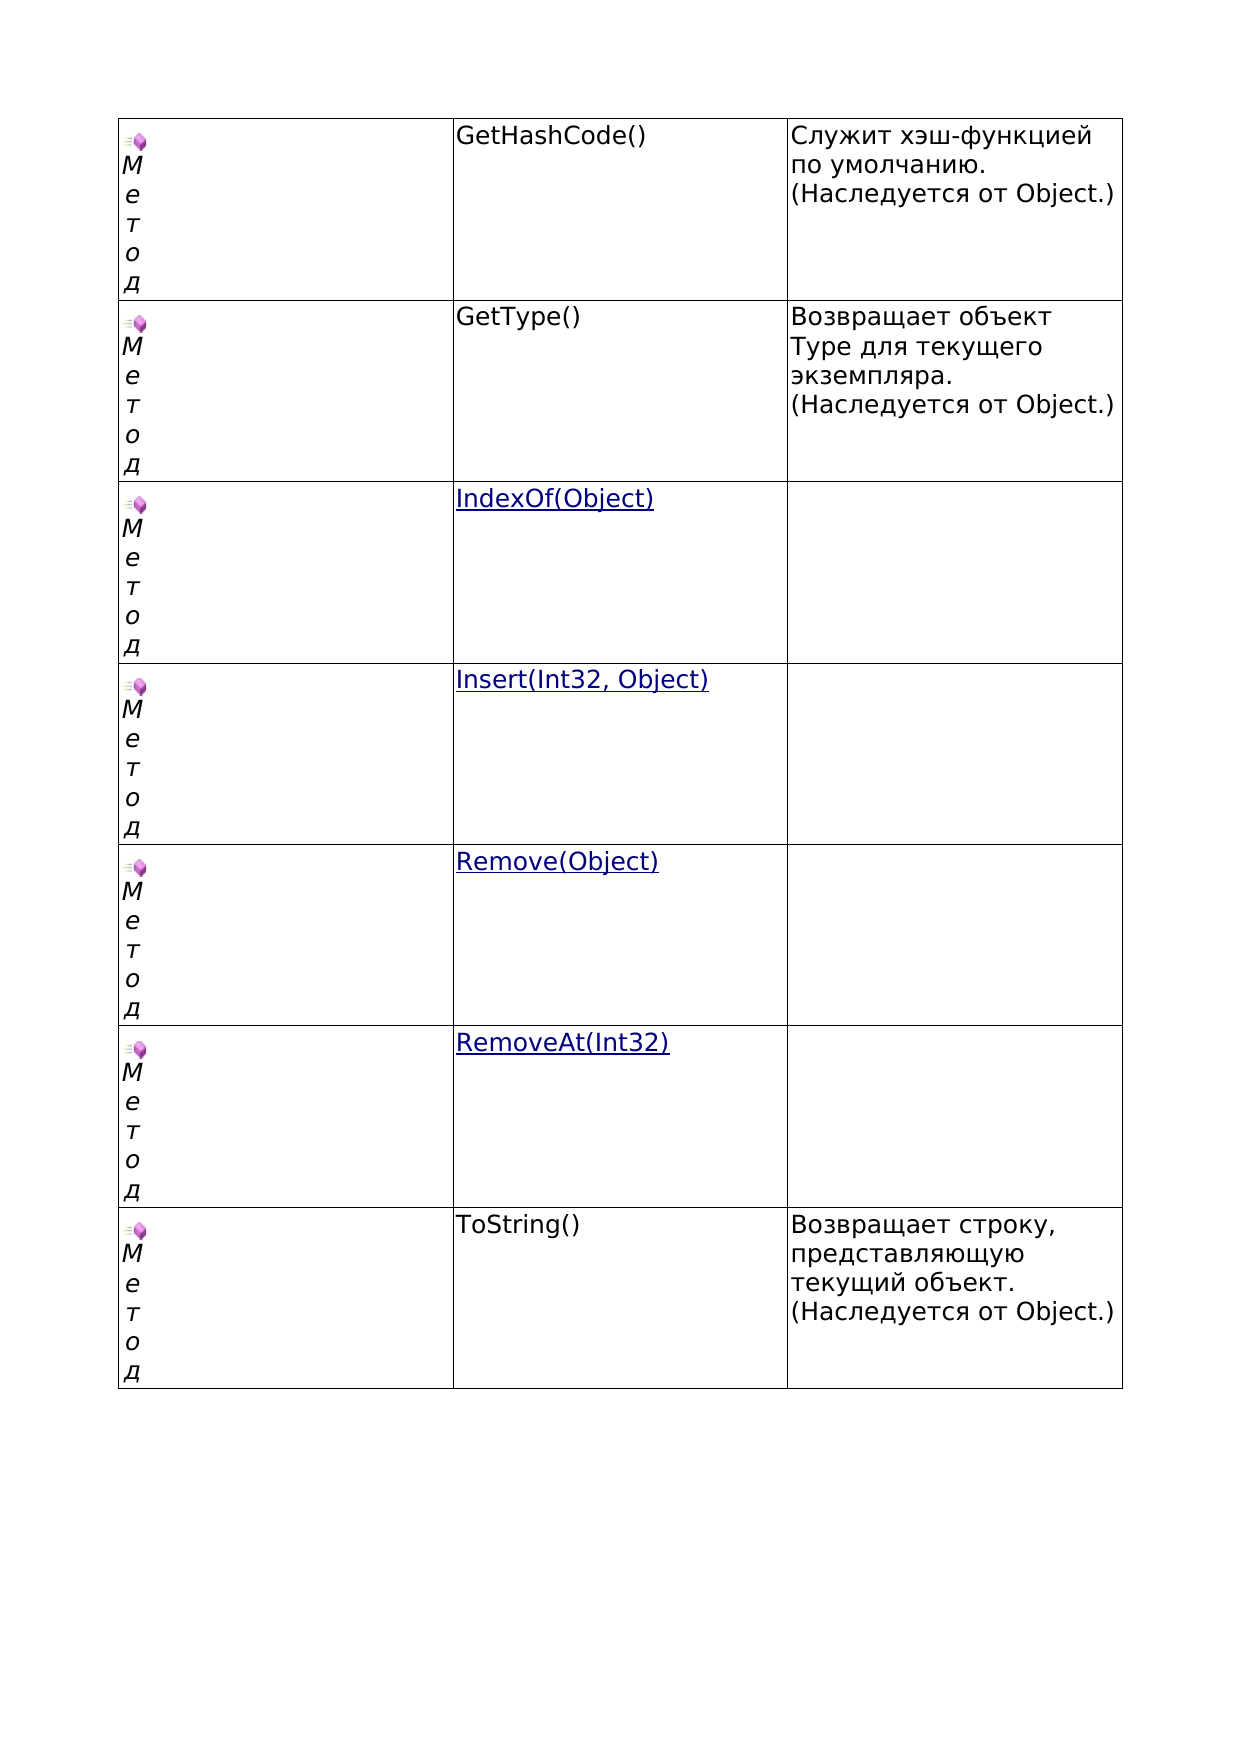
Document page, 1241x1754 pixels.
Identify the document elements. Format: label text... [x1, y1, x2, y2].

table_cell [119, 119, 453, 299]
table_cell GetHashCode() [454, 119, 787, 299]
table_cell [119, 845, 453, 1025]
table_cell [119, 664, 453, 844]
table_cell [119, 301, 453, 481]
picture [121, 496, 147, 514]
table_cell Возвращает объект Type для текущего экземпляра. (Наследуется от Object.) [788, 301, 1122, 481]
table_cell Insert(Int32, Object) [454, 664, 787, 844]
table_cell RemoveAt(Int32) [454, 1026, 787, 1207]
table_cell [788, 482, 1122, 662]
picture [121, 315, 147, 333]
table_cell [119, 482, 453, 662]
table_cell Служит хэш-функцией по умолчанию. (Наследуется от Object.) [788, 119, 1122, 299]
picture [121, 859, 147, 877]
picture [121, 678, 147, 696]
table_cell Remove(Object) [454, 845, 787, 1025]
table_cell IndexOf(Object) [454, 482, 787, 662]
table_cell [119, 1026, 453, 1207]
picture [121, 1041, 147, 1059]
table_cell [788, 664, 1122, 844]
table_cell [788, 845, 1122, 1025]
picture [121, 133, 147, 151]
table_cell Возвращает строку, представляющую текущий объект. (Наследуется от Object.) [788, 1208, 1122, 1388]
table_cell GetType() [454, 301, 787, 481]
table_cell [119, 1208, 453, 1388]
table_cell ToString() [454, 1208, 787, 1388]
table_cell [788, 1026, 1122, 1207]
picture [121, 1222, 147, 1240]
